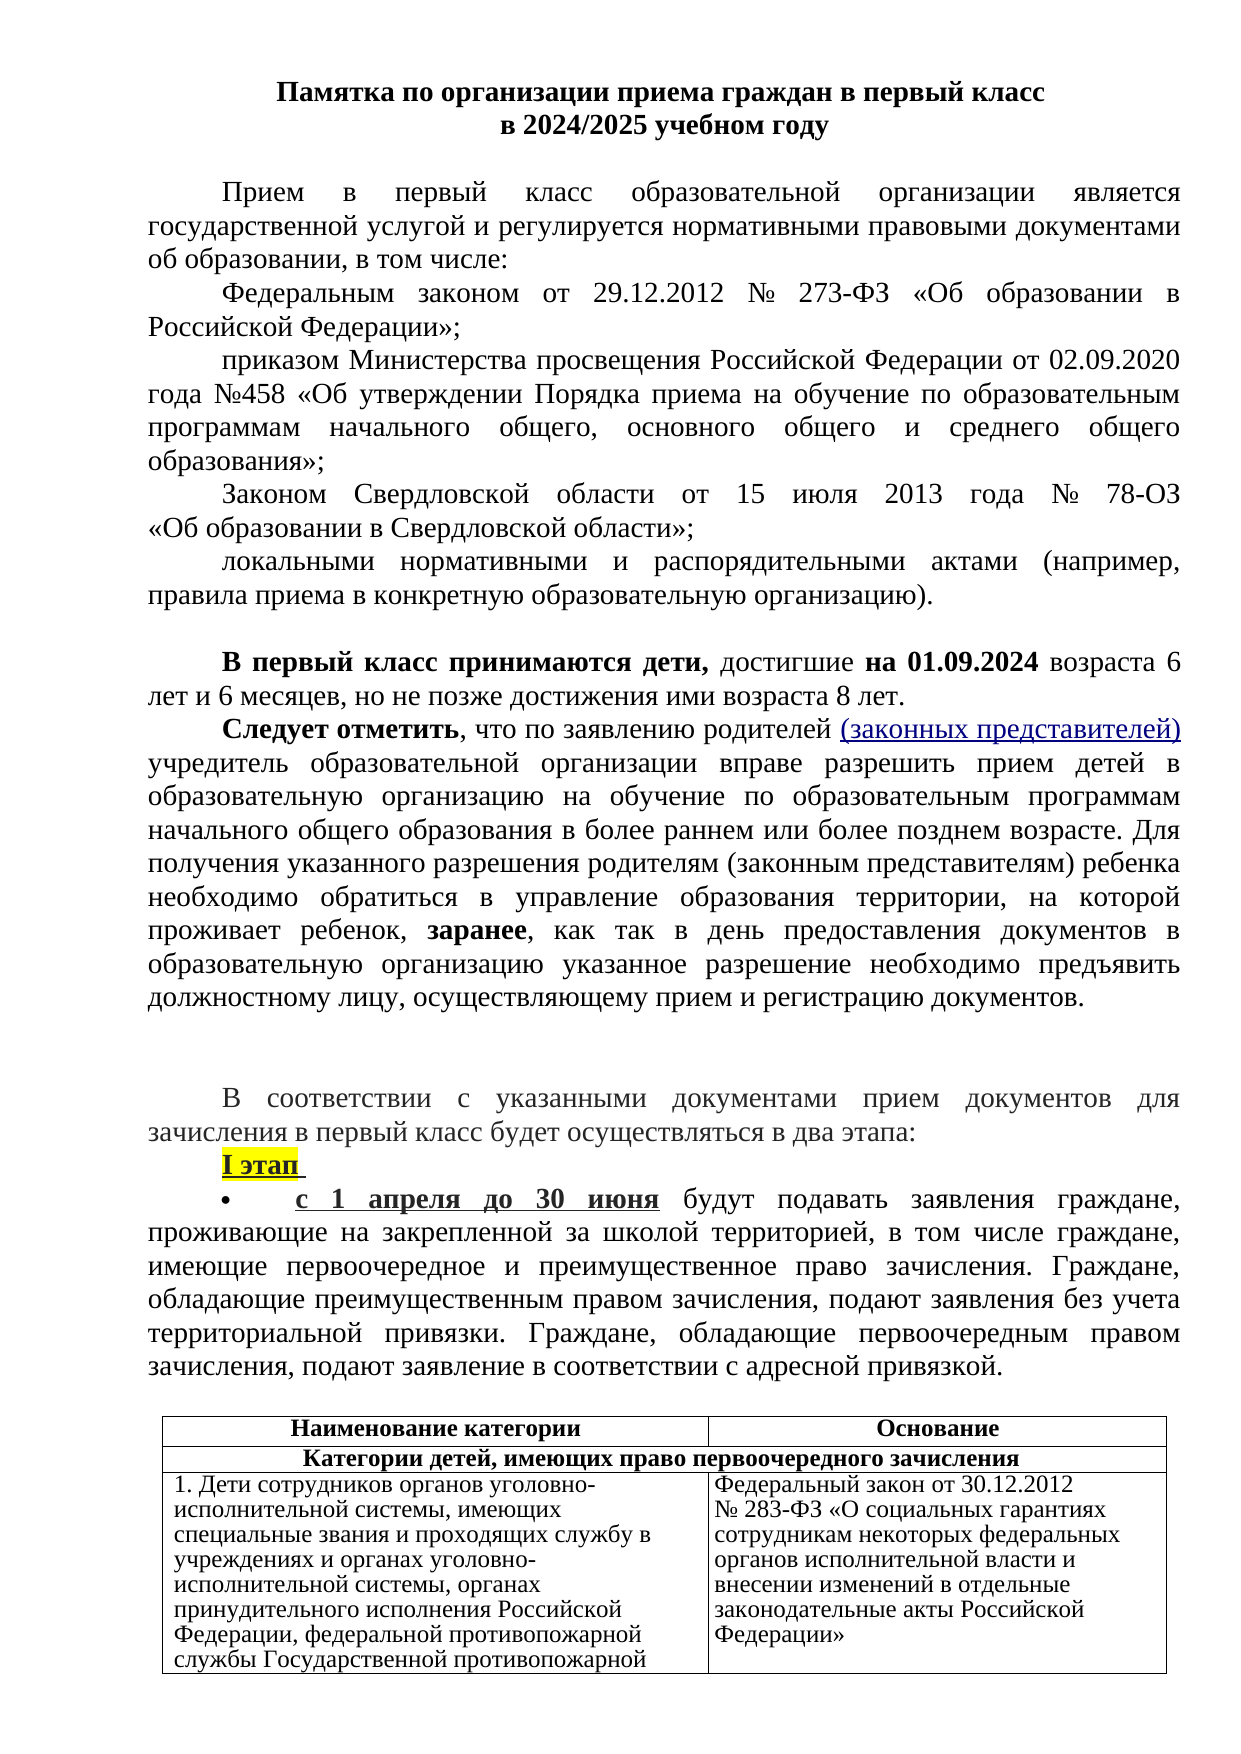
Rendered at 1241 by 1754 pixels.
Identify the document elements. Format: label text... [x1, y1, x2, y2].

text I этап [148, 1147, 1181, 1181]
text В первый класс принимаются дети, достигшие на 01.09.2024 возраста 6 лет и 6 месяцев, но не позже достижения ими возраста 8 лет. [148, 644, 1181, 711]
text локальными нормативными и распорядительными актами (например, правила приема в конкретную образовательную организацию). [148, 543, 1181, 611]
table_cell Категории детей, имеющих право первоочередного зачисления [163, 1447, 1166, 1472]
table_header Основание [709, 1417, 1166, 1446]
text Следует отметить, что по заявлению родителей (законных представителей) учредитель образовательной организации вправе разрешить прием детей в образовательную организацию на обучение по образовательным программам начального общего образования в более раннем или более позднем возрасте. Для получения указанного разрешения родителям (законным представителям) ребенка необходимо обратиться в управление образования территории, на которой проживает ребенок, заранее, как так в день предоставления документов в образовательную организацию указанное разрешение необходимо предъявить должностному лицу, осуществляющему прием и регистрацию документов. [148, 711, 1181, 1013]
list с 1 апреля до 30 июня будут подавать заявления граждане, проживающие на закрепленной за школой территорией, в том числе граждане, имеющие первоочередное и преимущественное право зачисления. Граждане, обладающие преимущественным правом зачисления, подают заявления без учета территориальной привязки. Граждане, обладающие первоочередным правом зачисления, подают заявление в соответствии с адресной привязкой. [148, 1181, 1181, 1382]
text Законом Свердловской области от 15 июля 2013 года № 78-ОЗ «Об образовании в Свердловской области»; [148, 476, 1181, 543]
text приказом Министерства просвещения Российской Федерации от 02.09.2020 года №458 «Об утверждении Порядка приема на обучение по образовательным программам начального общего, основного общего и среднего общего образования»; [148, 342, 1181, 476]
table_cell 1. Дети сотрудников органов уголовно-исполнительной системы, имеющих специальные звания и проходящих службу в учреждениях и органах уголовно-исполнительной системы, органах принудительного исполнения Российской Федерации, федеральной противопожарной службы Государственной противопожарной [163, 1473, 708, 1673]
text В соответствии с указанными документами прием документов для зачисления в первый класс будет осуществляться в два этапа: [148, 1080, 1181, 1147]
table_header Наименование категории [163, 1417, 708, 1446]
table_cell Федеральный закон от 30.12.2012 № 283-ФЗ «О социальных гарантиях сотрудникам некоторых федеральных органов исполнительной власти и внесении изменений в отдельные законодательные акты Российской Федерации» [709, 1473, 1166, 1673]
text Памятка по организации приема граждан в первый класс в 2024/2025 учебном году [148, 74, 1181, 141]
text Прием в первый класс образовательной организации является государственной услугой и регулируется нормативными правовыми документами об образовании, в том числе: [148, 174, 1181, 275]
text Федеральным законом от 29.12.2012 № 273-ФЗ «Об образовании в Российской Федерации»; [148, 275, 1181, 342]
